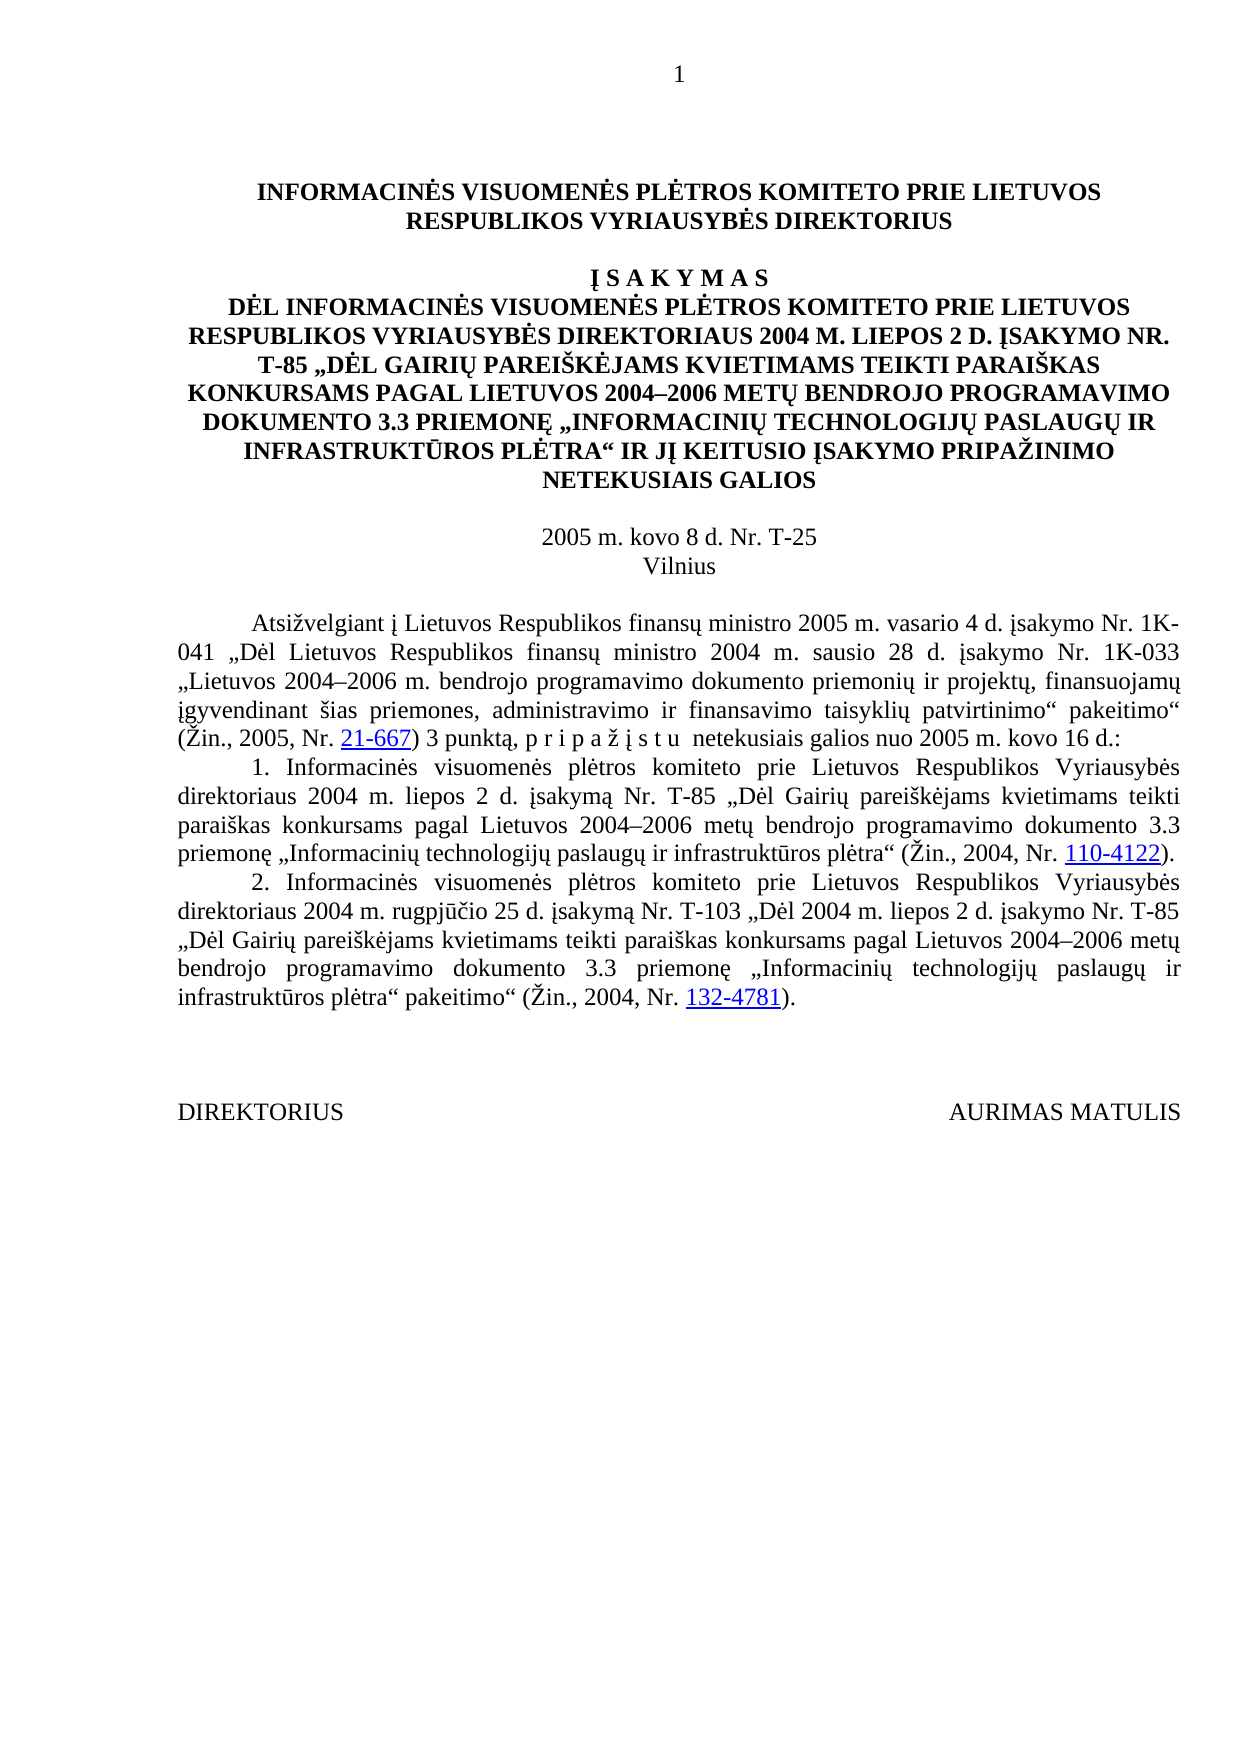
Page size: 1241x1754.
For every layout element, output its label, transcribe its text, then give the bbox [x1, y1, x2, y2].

text INFORMACINĖS VISUOMENĖS PLĖTROS KOMITETO PRIE LIETUVOS RESPUBLIKOS VYRIAUSYBĖS DIREKTORIUS [177, 177, 1181, 235]
text DIREKTORIUS AURIMAS MATULIS [177, 1097, 1181, 1126]
text DĖL INFORMACINĖS VISUOMENĖS PLĖTROS KOMITETO PRIE LIETUVOS RESPUBLIKOS VYRIAUSYBĖS DIREKTORIAUS 2004 M. LIEPOS 2 D. ĮSAKYMO NR. T-85 „DĖL GAIRIŲ PAREIŠKĖJAMS KVIETIMAMS TEIKTI PARAIŠKAS KONKURSAMS PAGAL LIETUVOS 2004–2006 METŲ BENDROJO PROGRAMAVIMO DOKUMENTO 3.3 PRIEMONĘ „INFORMACINIŲ TECHNOLOGIJŲ PASLAUGŲ IR INFRASTRUKTŪROS PLĖTRA“ IR JĮ KEITUSIO ĮSAKYMO PRIPAŽINIMO NETEKUSIAIS GALIOS [177, 292, 1181, 493]
text 1. Informacinės visuomenės plėtros komiteto prie Lietuvos Respublikos Vyriausybės direktoriaus 2004 m. liepos 2 d. įsakymą Nr. T-85 „Dėl Gairių pareiškėjams kvietimams teikti paraiškas konkursams pagal Lietuvos 2004–2006 metų bendrojo programavimo dokumento 3.3 priemonę „Informacinių technologijų paslaugų ir infrastruktūros plėtra“ (Žin., 2004, Nr. 110-4122). [177, 752, 1181, 867]
text Atsižvelgiant į Lietuvos Respublikos finansų ministro 2005 m. vasario 4 d. įsakymo Nr. 1K-041 „Dėl Lietuvos Respublikos finansų ministro 2004 m. sausio 28 d. įsakymo Nr. 1K-033 „Lietuvos 2004–2006 m. bendrojo programavimo dokumento priemonių ir projektų, finansuojamų įgyvendinant šias priemones, administravimo ir finansavimo taisyklių patvirtinimo“ pakeitimo“ (Žin., 2005, Nr. 21-667) 3 punktą, pripažįstu netekusiais galios nuo 2005 m. kovo 16 d.: [177, 608, 1181, 752]
text Vilnius [177, 551, 1181, 580]
text 2. Informacinės visuomenės plėtros komiteto prie Lietuvos Respublikos Vyriausybės direktoriaus 2004 m. rugpjūčio 25 d. įsakymą Nr. T-103 „Dėl 2004 m. liepos 2 d. įsakymo Nr. T-85 „Dėl Gairių pareiškėjams kvietimams teikti paraiškas konkursams pagal Lietuvos 2004–2006 metų bendrojo programavimo dokumento 3.3 priemonę „Informacinių technologijų paslaugų ir infrastruktūros plėtra“ pakeitimo“ (Žin., 2004, Nr. 132-4781). [177, 867, 1181, 1011]
text Į S A K Y M A S [177, 263, 1181, 292]
text 2005 m. kovo 8 d. Nr. T-25 [177, 522, 1181, 551]
